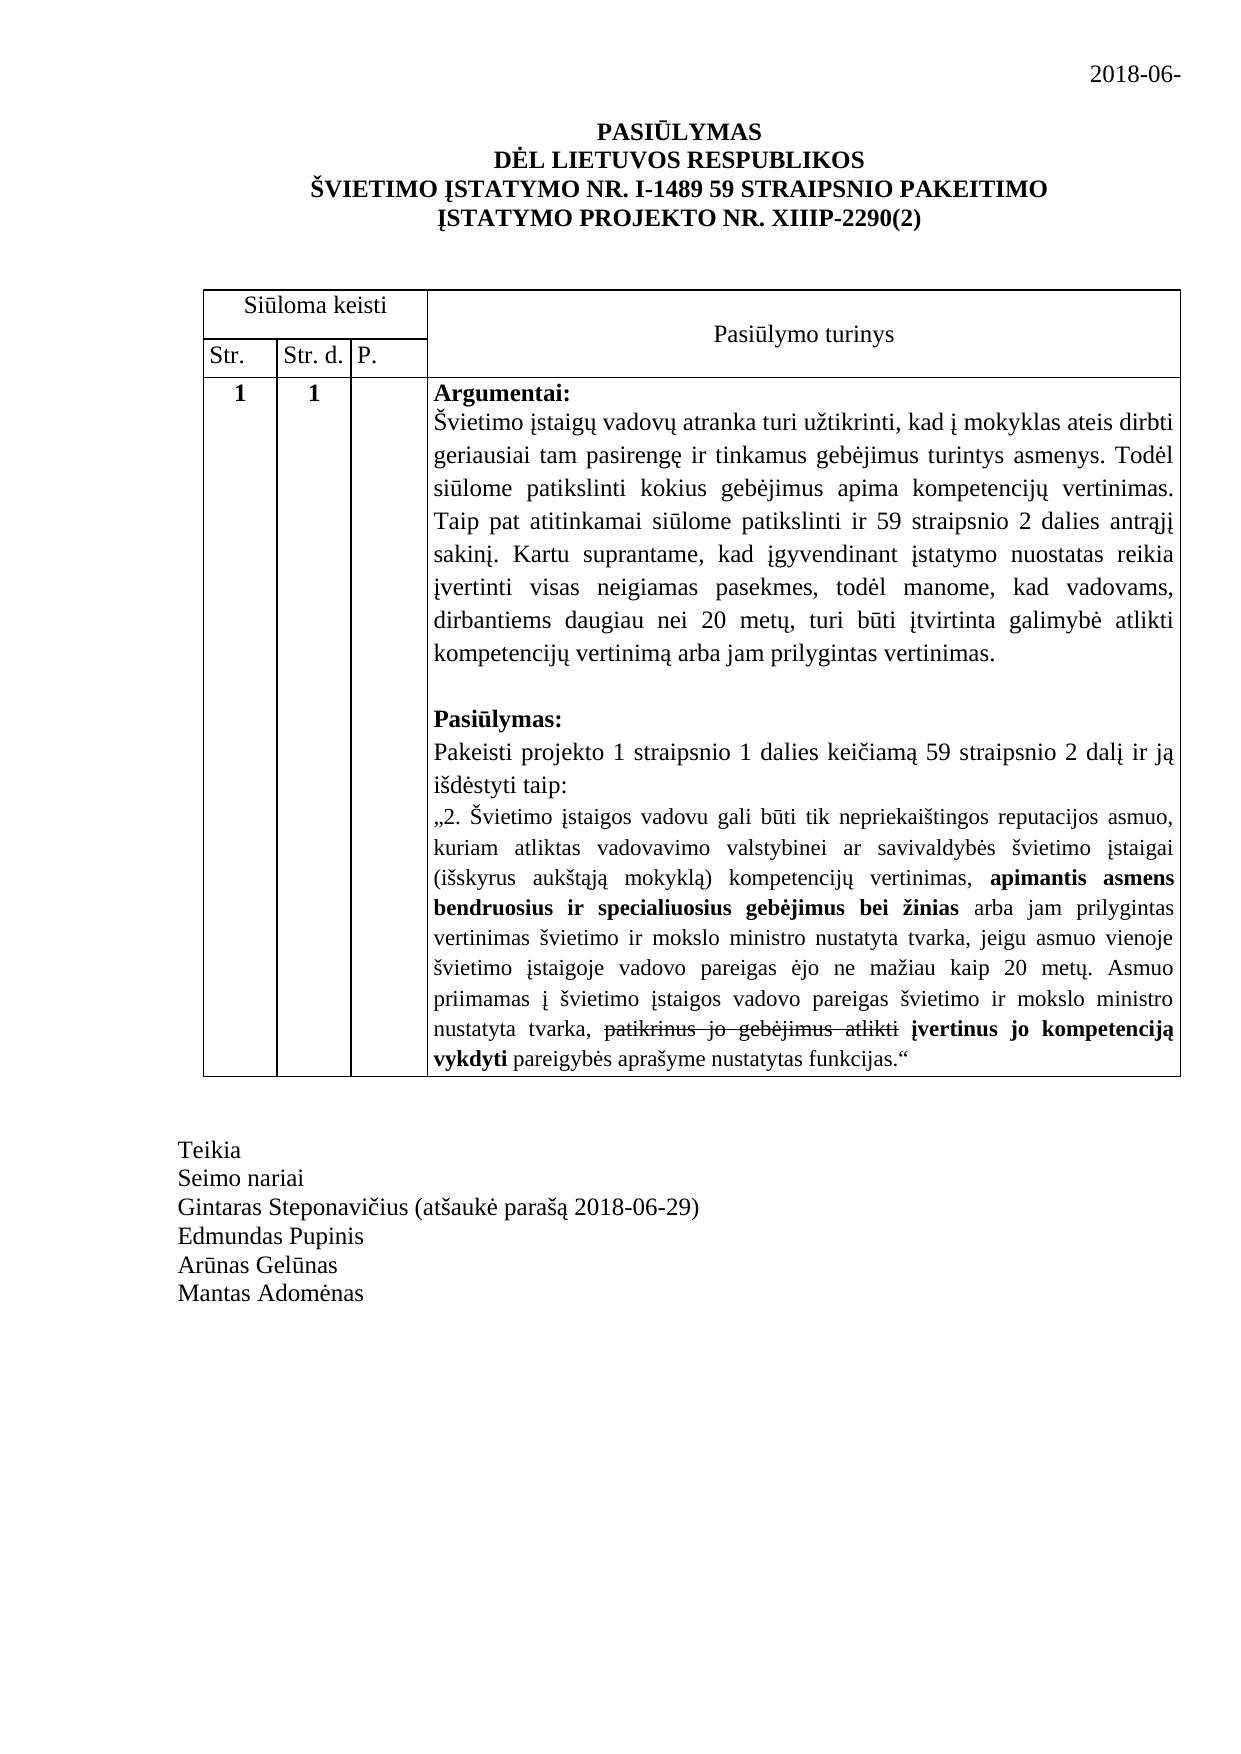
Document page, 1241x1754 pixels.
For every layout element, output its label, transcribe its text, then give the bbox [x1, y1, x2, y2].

text Arūnas Gelūnas [177, 1250, 1181, 1278]
text ĮSTATYMO PROJEKTO NR. XIIIP-2290(2) [177, 203, 1181, 232]
text Mantas Adomėnas [177, 1278, 1181, 1307]
table_header Siūloma keisti [204, 291, 427, 338]
table_cell 1 [204, 378, 276, 1076]
table_cell Str. [204, 340, 276, 377]
table_cell 1 [278, 378, 350, 1076]
text DĖL LIETUVOS RESPUBLIKOS [177, 145, 1181, 174]
table_cell [352, 378, 427, 1076]
text Teikia [177, 1135, 1181, 1163]
text Gintaras Steponavičius (atšaukė parašą 2018-06-29) [177, 1192, 1181, 1221]
table_cell Str. d. [278, 340, 350, 377]
table_cell Argumentai: Švietimo įstaigų vadovų atranka turi užtikrinti, kad į mokyklas ateis dirbti geriausiai tam pasirengę ir tinkamus gebėjimus turintys asmenys. Todėl siūlome patikslinti kokius gebėjimus apima kompetencijų vertinimas. Taip pat atitinkamai siūlome patikslinti ir 59 straipsnio 2 dalies antrąjį sakinį. Kartu suprantame, kad įgyvendinant įstatymo nuostatas reikia įvertinti visas neigiamas pasekmes, todėl manome, kad vadovams, dirbantiems daugiau nei 20 metų, turi būti įtvirtinta galimybė atlikti kompetencijų vertinimą arba jam prilygintas vertinimas. Pasiūlymas: Pakeisti projekto 1 straipsnio 1 dalies keičiamą 59 straipsnio 2 dalį ir ją išdėstyti taip: „2. Švietimo įstaigos vadovu gali būti tik nepriekaištingos reputacijos asmuo, kuriam atliktas vadovavimo valstybinei ar savivaldybės švietimo įstaigai (išskyrus aukštąją mokyklą) kompetencijų vertinimas, apimantis asmens bendruosius ir specialiuosius gebėjimus bei žinias arba jam prilygintas vertinimas švietimo ir mokslo ministro nustatyta tvarka, jeigu asmuo vienoje švietimo įstaigoje vadovo pareigas ėjo ne mažiau kaip 20 metų. Asmuo priimamas į švietimo įstaigos vadovo pareigas švietimo ir mokslo ministro nustatyta tvarka, patikrinus jo gebėjimus atlikti įvertinus jo kompetenciją vykdyti pareigybės aprašyme nustatytas funkcijas.“ [428, 378, 1180, 1076]
text ŠVIETIMO ĮSTATYMO NR. I-1489 59 STRAIPSNIO PAKEITIMO [177, 174, 1181, 203]
text Seimo nariai [177, 1163, 1181, 1192]
table_header Pasiūlymo turinys [428, 291, 1180, 377]
table_cell P. [352, 340, 427, 377]
text Edmundas Pupinis [177, 1221, 1181, 1250]
text 2018-06- [177, 59, 1181, 88]
text PASIŪLYMAS [177, 117, 1181, 145]
